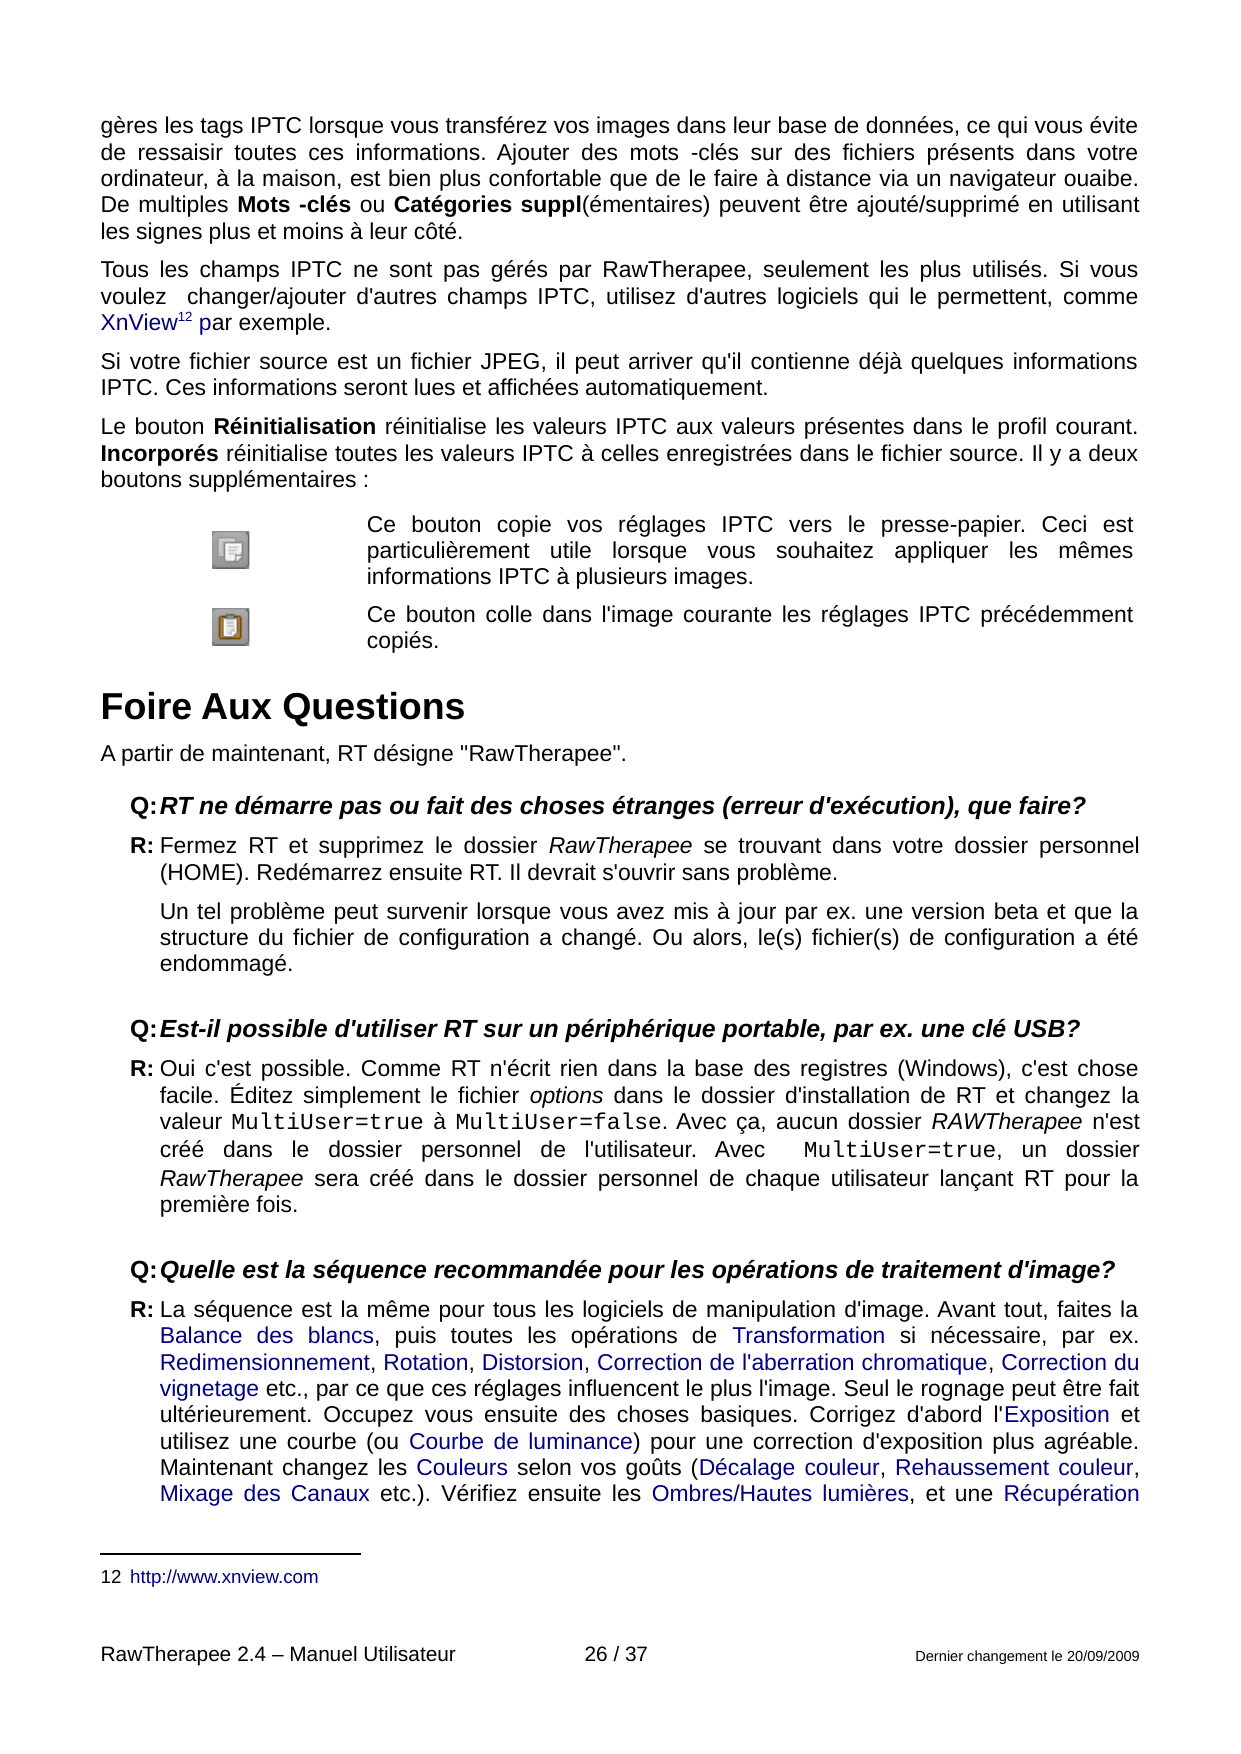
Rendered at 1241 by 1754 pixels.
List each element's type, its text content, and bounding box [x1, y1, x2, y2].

text R: La séquence est la même pour tous les logiciels de manipulation d'image. Avant tout, faites la Balance des blancs, puis toutes les opérations de Transformation si nécessaire, par ex. Redimensionnement, Rotation, Distorsion, Correction de l'aberration chromatique, Correction du vignetage etc., par ce que ces réglages influencent le plus l'image. Seul le rognage peut être fait ultérieurement. Occupez vous ensuite des choses basiques. Corrigez d'abord l'Exposition et utilisez une courbe (ou Courbe de luminance) pour une correction d'exposition plus agréable. Maintenant changez les Couleurs selon vos goûts (Décalage couleur, Rehaussement couleur, Mixage des Canaux etc.). Vérifiez ensuite les Ombres/Hautes lumières, et une Récupération [130, 1296, 1140, 1507]
table_header Ce bouton copie vos réglages IPTC vers le presse-papier. Ceci est particulièrement utile lorsque vous souhaitez appliquer les mêmes informations IPTC à plusieurs images. [361, 505, 1140, 595]
text R: Fermez RT et supprimez le dossier RawTherapee se trouvant dans votre dossier personnel (HOME). Redémarrez ensuite RT. Il devrait s'ouvrir sans problème. [130, 832, 1140, 885]
subtitle Q: RT ne démarre pas ou fait des choses étranges (erreur d'exécution), que faire? [130, 791, 1140, 820]
text Si votre fichier source est un fichier JPEG, il peut arriver qu'il contienne déjà quelques informations IPTC. Ces informations seront lues et affichées automatiquement. [100, 348, 1140, 401]
text Un tel problème peut survenir lorsque vous avez mis à jour par ex. une version beta et que la structure du fichier de configuration a changé. Ou alors, le(s) fichier(s) de configuration a été endommagé. [130, 898, 1140, 977]
text Tous les champs IPTC ne sont pas gérés par RawTherapee, seulement les plus utilisés. Si vous voulez changer/ajouter d'autres champs IPTC, utilisez d'autres logiciels qui le permettent, comme XnView par exemple. [100, 256, 1140, 336]
table_cell [100, 595, 361, 659]
subtitle Q: Est-il possible d'utiliser RT sur un périphérique portable, par ex. une clé USB? [130, 1014, 1140, 1043]
text R: Oui c'est possible. Comme RT n'écrit rien dans la base des registres (Windows), c'est chose facile. Éditez simplement le fichier options dans le dossier d'installation de RT et changez la valeur MultiUser=true à MultiUser=false. Avec ça, aucun dossier RAWTherapee n'est créé dans le dossier personnel de l'utilisateur. Avec MultiUser=true, un dossier RawTherapee sera créé dans le dossier personnel de chaque utilisateur lançant RT pour la première fois. [130, 1055, 1140, 1217]
text http://www.xnview.com [100, 1566, 1140, 1588]
text gères les tags IPTC lorsque vous transférez vos images dans leur base de données, ce qui vous évite de ressaisir toutes ces informations. Ajouter des mots -clés sur des fichiers présents dans votre ordinateur, à la maison, est bien plus confortable que de le faire à distance via un navigateur ouaibe. De multiples Mots -clés ou Catégories suppl(émentaires) peuvent être ajouté/supprimé en utilisant les signes plus et moins à leur côté. [100, 112, 1140, 244]
table_cell Ce bouton colle dans l'image courante les réglages IPTC précédemment copiés. [361, 595, 1140, 659]
picture [212, 531, 250, 569]
text Le bouton Réinitialisation réinitialise les valeurs IPTC aux valeurs présentes dans le profil courant. Incorporés réinitialise toutes les valeurs IPTC à celles enregistrées dans le fichier source. Il y a deux boutons supplémentaires : [100, 413, 1140, 492]
picture [212, 608, 250, 646]
subtitle Foire Aux Questions [100, 684, 1140, 728]
text A partir de maintenant, RT désigne "RawTherapee". [100, 740, 1140, 766]
table_header [100, 505, 361, 595]
subtitle Q: Quelle est la séquence recommandée pour les opérations de traitement d'image? [130, 1255, 1140, 1283]
